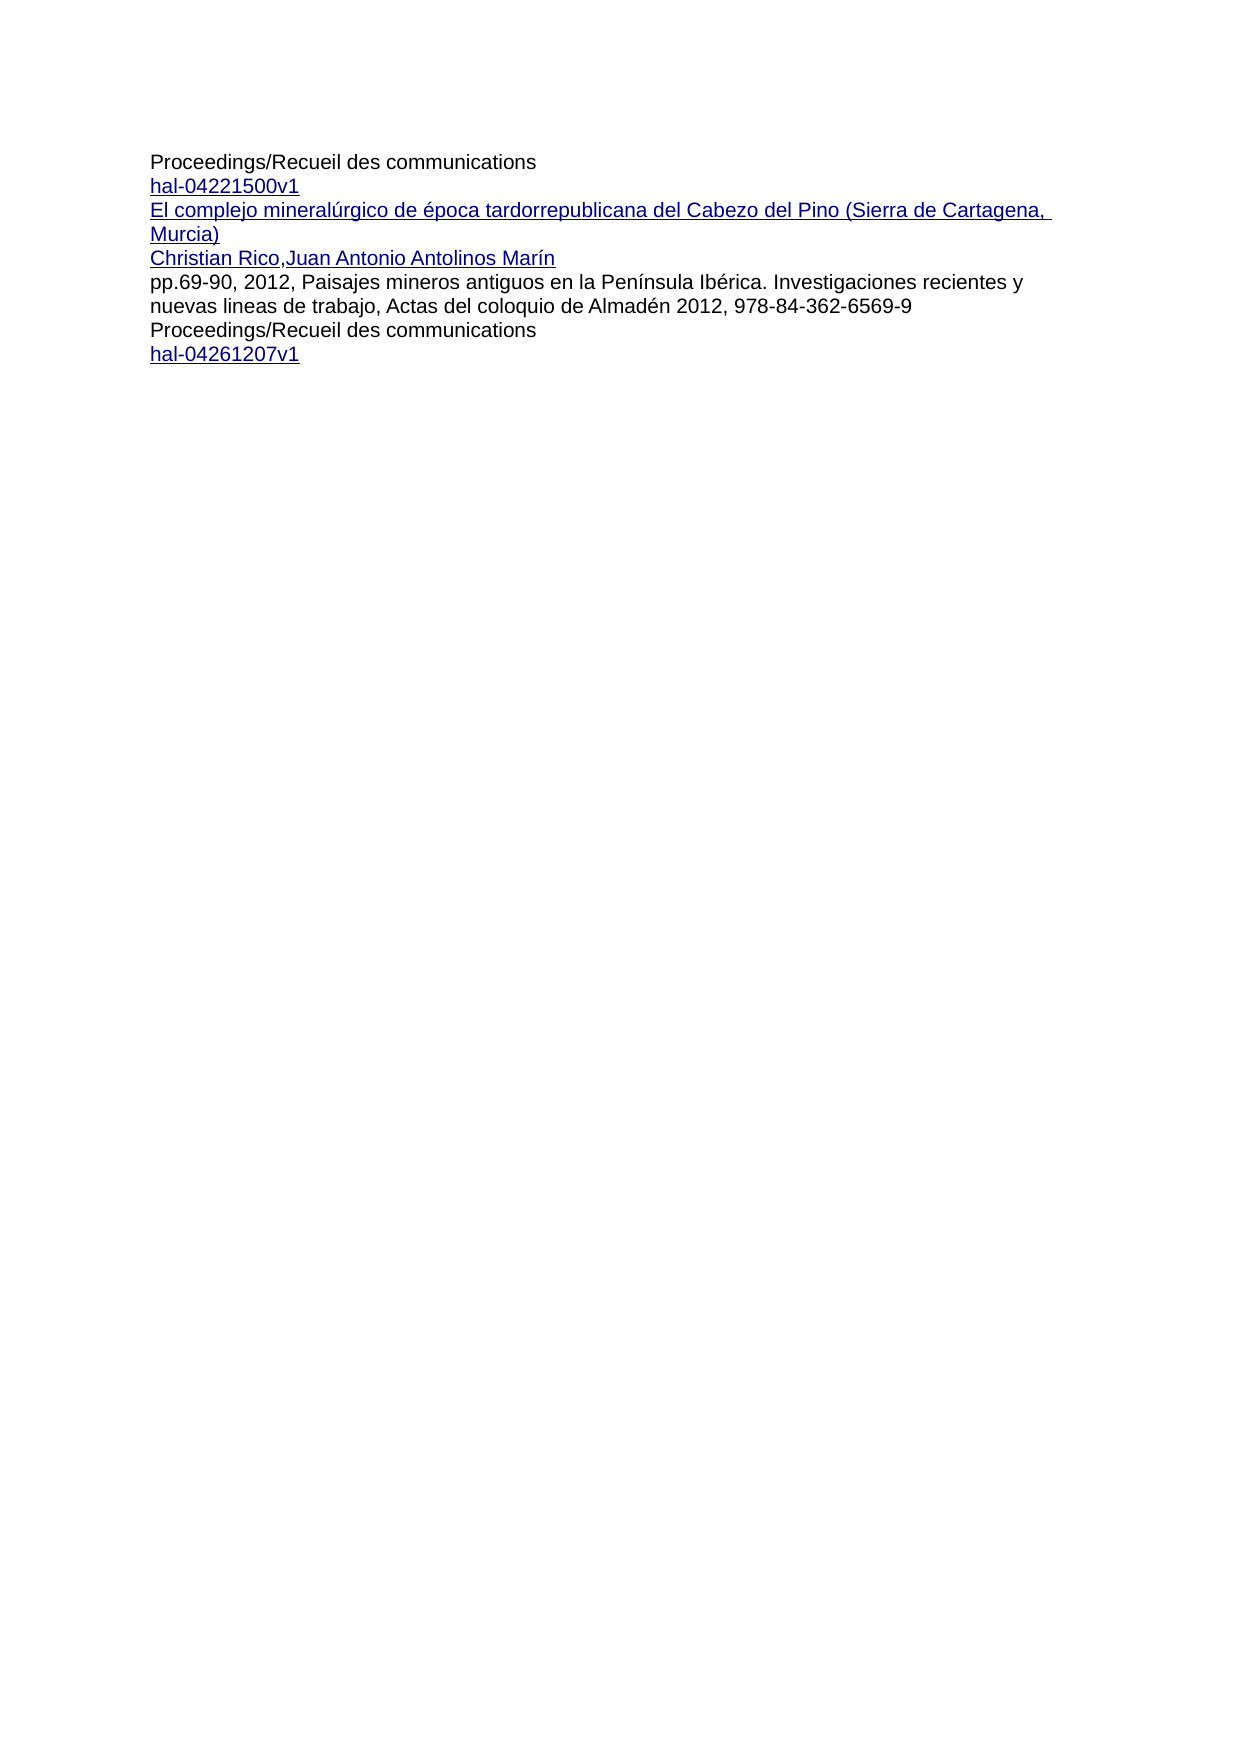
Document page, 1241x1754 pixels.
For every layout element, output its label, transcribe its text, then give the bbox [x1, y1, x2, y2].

table_cell El complejo mineralúrgico de época tardorrepublicana del Cabezo del Pino (Sierra de Cartagena, Murcia) Christian Rico,Juan Antonio Antolinos Marín pp.69-90, 2012, Paisajes mineros antiguos en la Península Ibérica. Investigaciones recientes y nuevas lineas de trabajo, Actas del coloquio de Almadén 2012, 978-84-362-6569-9 Proceedings/Recueil des communications hal-04261207v1 [150, 198, 1090, 366]
table_header Proceedings/Recueil des communications hal-04221500v1 [150, 150, 1090, 198]
